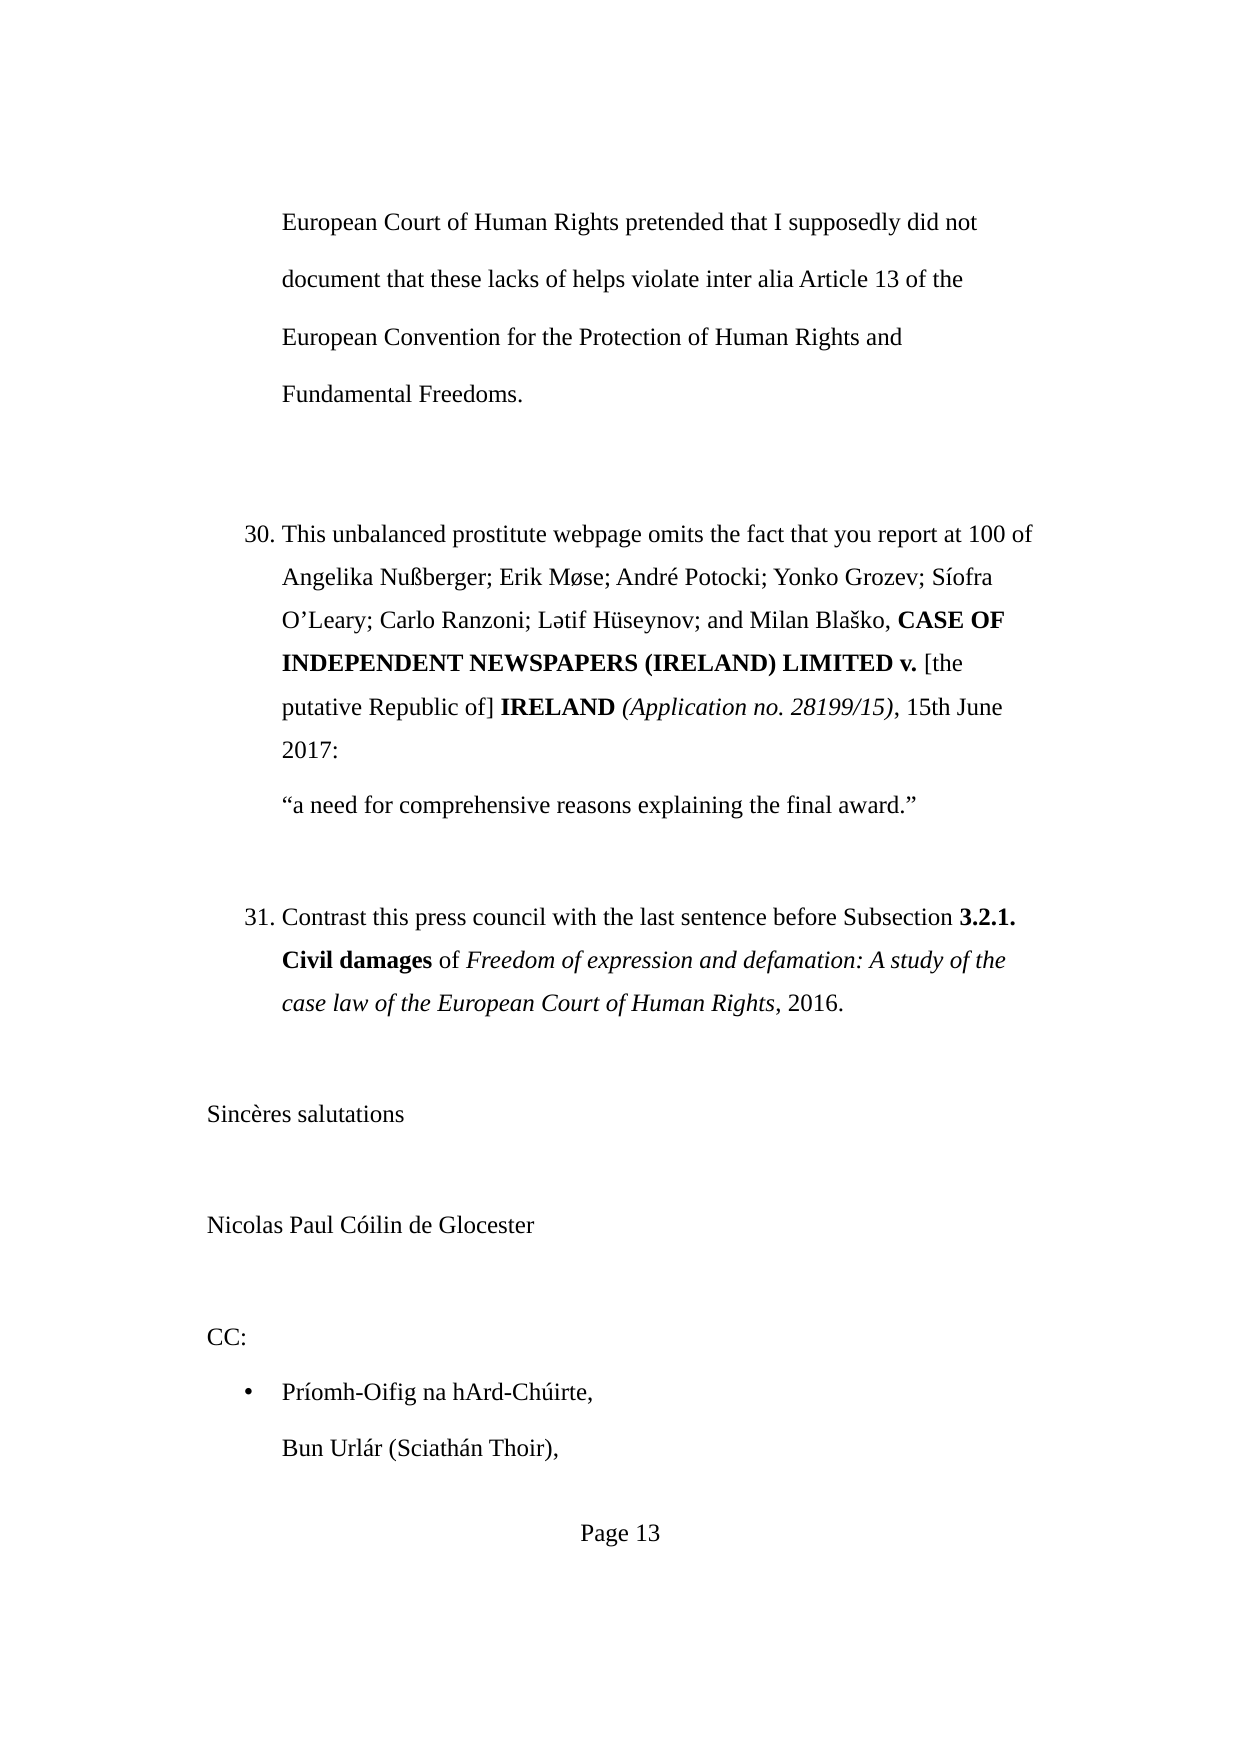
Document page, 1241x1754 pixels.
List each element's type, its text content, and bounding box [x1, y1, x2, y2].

list Príomh-Oifig na hArd-Chúirte, [244, 1377, 1033, 1406]
list European Court of Human Rights pretended that I supposedly did not document that these lacks of helps violate inter alia Article 13 of the European Convention for the Protection of Human Rights and Fundamental Freedoms. [244, 207, 1033, 408]
text Nicolas Paul Cóilin de Glocester [207, 1210, 1033, 1239]
text Sincères salutations [207, 1099, 1033, 1128]
text CC: [207, 1322, 1033, 1350]
list Contrast this press council with the last sentence before Subsection 3.2.1. Civil damages of Freedom of expression and defamation: A study of the case law of the European Court of Human Rights, 2016. [244, 902, 1033, 1017]
list “a need for comprehensive reasons explaining the final award.” [244, 790, 1033, 819]
list Bun Urlár (Sciathán Thoir), [244, 1433, 1033, 1462]
list This unbalanced prostitute webpage omits the fact that you report at 100 of Angelika Nußberger; Erik Møse; André Potocki; Yonko Grozev; Síofra O’Leary; Carlo Ranzoni; Lәtif Hüseynov; and Milan Blaško, CASE OF INDEPENDENT NEWSPAPERS (IRELAND) LIMITED v. [the putative Republic of] IRELAND (Application no. 28199/15), 15th June 2017: [244, 519, 1033, 763]
